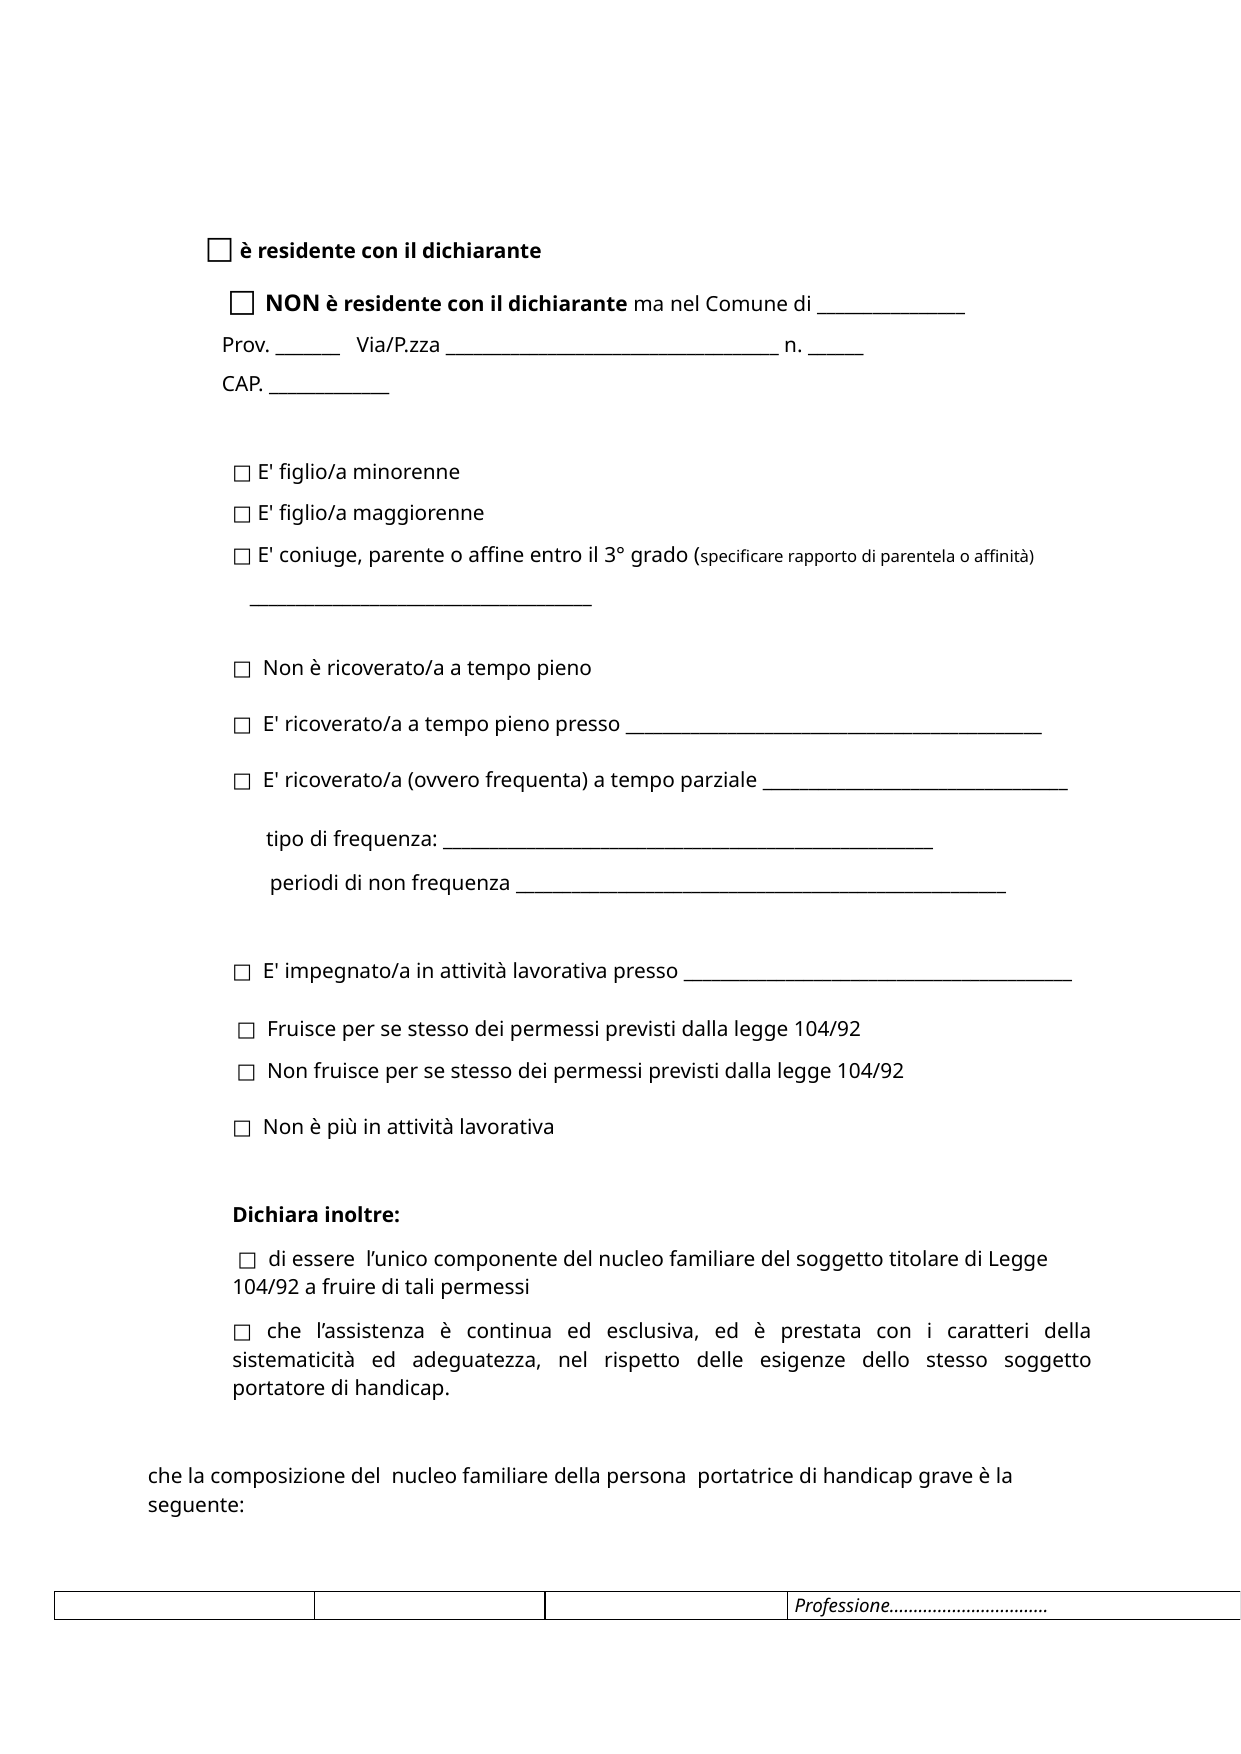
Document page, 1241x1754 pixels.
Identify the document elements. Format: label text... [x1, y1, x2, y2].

text □ E' figlio/a maggiorenne [232, 498, 1092, 527]
table_header [546, 1592, 787, 1619]
text □ E' figlio/a minorenne [232, 457, 1092, 486]
text Dichiara inoltre: [232, 1200, 1092, 1228]
text CAP. _____________ [148, 369, 1092, 398]
text _____________________________________ [232, 581, 1092, 610]
text □ Non è ricoverato/a a tempo pieno [232, 653, 1092, 681]
text □ E' ricoverato/a a tempo pieno presso _____________________________________________ [232, 709, 1092, 738]
text □ E' ricoverato/a (ovvero frequenta) a tempo parziale _________________________________ [232, 765, 1092, 794]
table_header Professione…………………………… [788, 1592, 1240, 1619]
text □ Non è più in attività lavorativa [232, 1112, 1092, 1141]
text periodi di non frequenza _____________________________________________________ [153, 868, 1092, 896]
text □ è residente con il dichiarante [148, 225, 1092, 268]
text □ di essere l’unico componente del nucleo familiare del soggetto titolare di Legge 104/92 a fruire di tali permessi [232, 1244, 1092, 1301]
text □ NON è residente con il dichiarante ma nel Comune di ________________ [148, 278, 1092, 320]
table_header [55, 1592, 314, 1619]
text tipo di frequenza: _____________________________________________________ [266, 824, 1092, 852]
table_header [315, 1592, 544, 1619]
text □ Fruisce per se stesso dei permessi previsti dalla legge 104/92 [236, 1014, 1092, 1043]
text □ che l’assistenza è continua ed esclusiva, ed è prestata con i caratteri della sistematicità ed adeguatezza, nel rispetto delle esigenze dello stesso soggetto portatore di handicap. [232, 1316, 1092, 1402]
text □ E' coniuge, parente o affine entro il 3° grado (specificare rapporto di parentela o affinità) [232, 540, 1092, 568]
text Prov. _______ Via/P.zza ____________________________________ n. ______ [148, 331, 1092, 359]
text □ Non fruisce per se stesso dei permessi previsti dalla legge 104/92 [236, 1056, 1092, 1084]
text che la composizione del nucleo familiare della persona portatrice di handicap grave è la seguente: [148, 1461, 1092, 1518]
text □ E' impegnato/a in attività lavorativa presso __________________________________________ [232, 956, 1092, 984]
